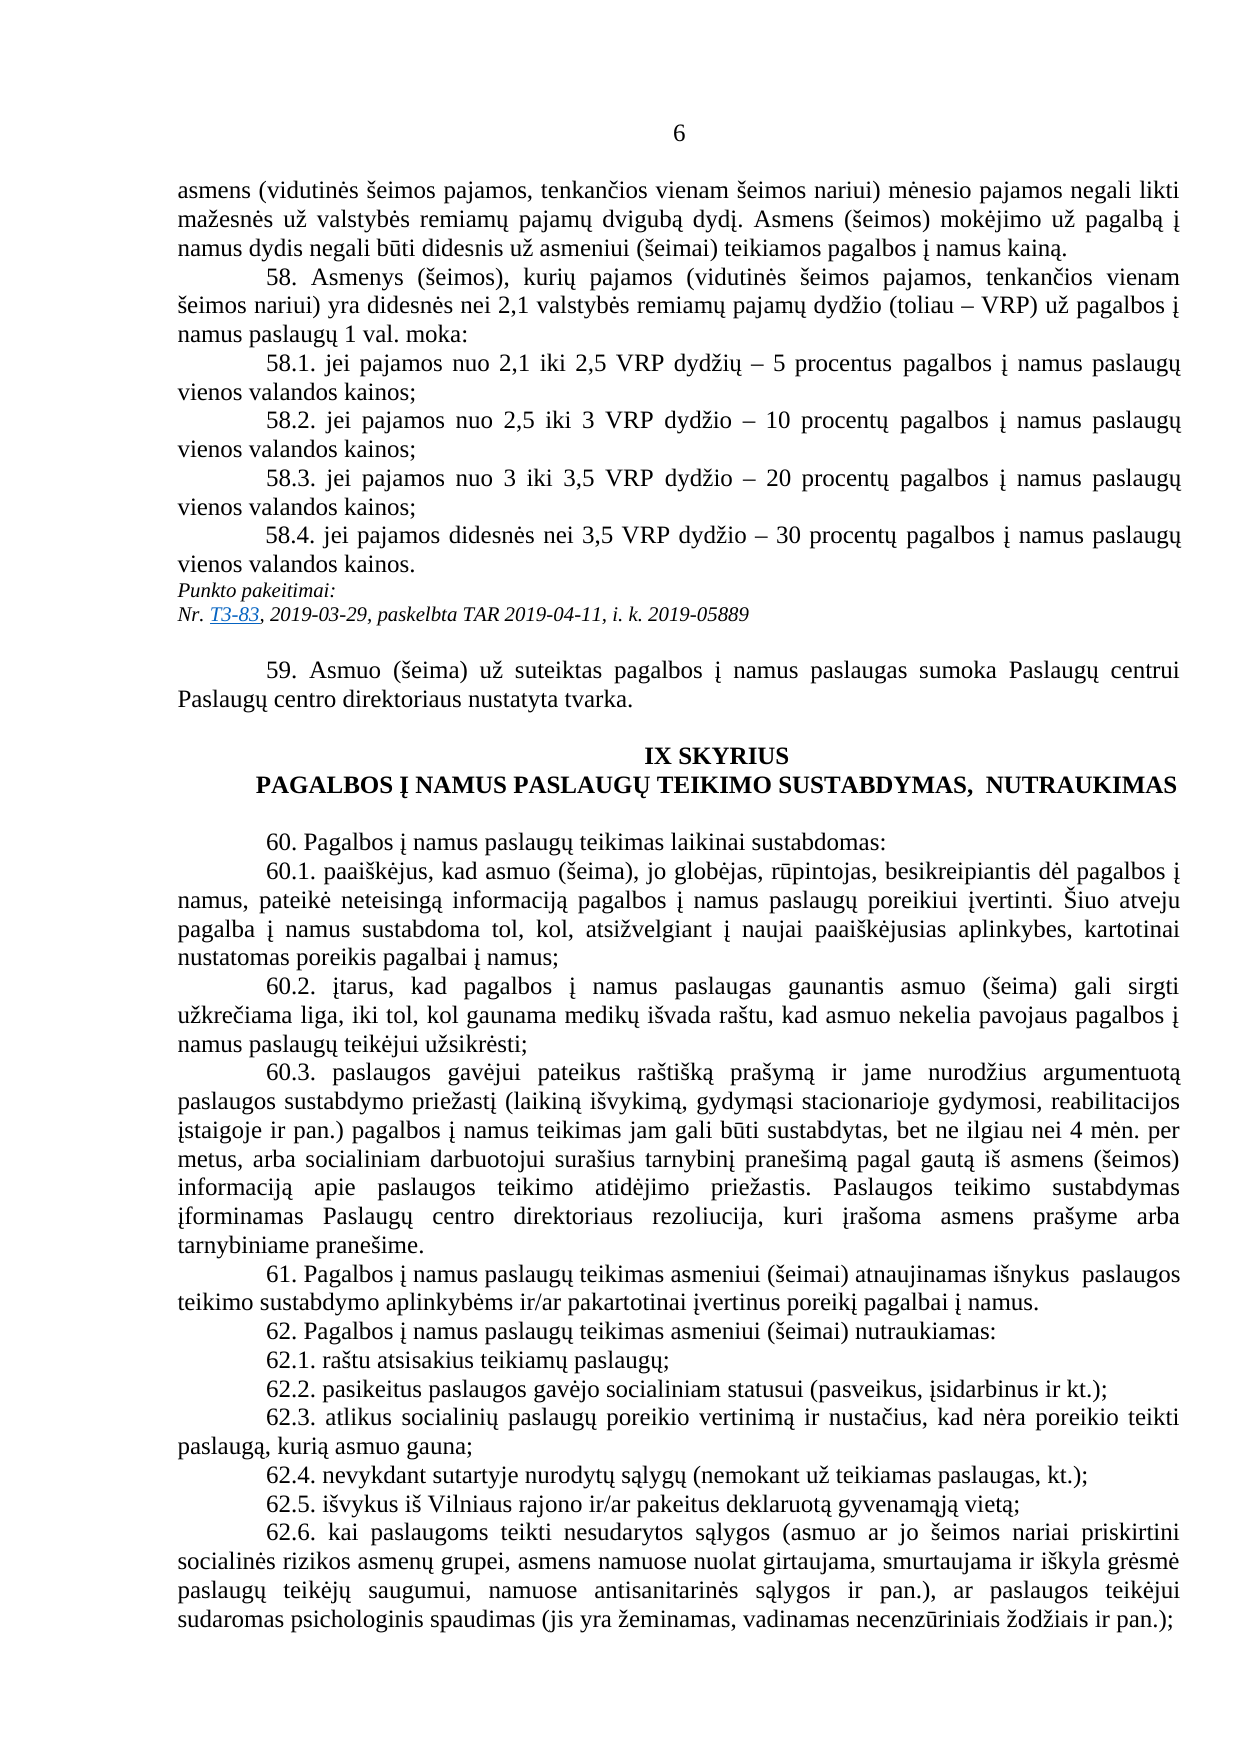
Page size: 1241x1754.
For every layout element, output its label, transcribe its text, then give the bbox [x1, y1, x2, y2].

text IX SKYRIUS [177, 741, 1181, 770]
text 62.5. išvykus iš Vilniaus rajono ir/ar pakeitus deklaruotą gyvenamąją vietą; [177, 1489, 1181, 1517]
text 60.2. įtarus, kad pagalbos į namus paslaugas gaunantis asmuo (šeima) gali sirgti užkrečiama liga, iki tol, kol gaunama medikų išvada raštu, kad asmuo nekelia pavojaus pagalbos į namus paslaugų teikėjui užsikrėsti; [177, 971, 1181, 1057]
text 58.2. jei pajamos nuo 2,5 iki 3 VRP dydžio – 10 procentų pagalbos į namus paslaugų vienos valandos kainos; [177, 406, 1181, 463]
text 60.3. paslaugos gavėjui pateikus raštišką prašymą ir jame nurodžius argumentuotą paslaugos sustabdymo priežastį (laikiną išvykimą, gydymąsi stacionarioje gydymosi, reabilitacijos įstaigoje ir pan.) pagalbos į namus teikimas jam gali būti sustabdytas, bet ne ilgiau nei 4 mėn. per metus, arba socialiniam darbuotojui surašius tarnybinį pranešimą pagal gautą iš asmens (šeimos) informaciją apie paslaugos teikimo atidėjimo priežastis. Paslaugos teikimo sustabdymas įforminamas Paslaugų centro direktoriaus rezoliucija, kuri įrašoma asmens prašyme arba tarnybiniame pranešime. [177, 1057, 1181, 1259]
text 62.6. kai paslaugoms teikti nesudarytos sąlygos (asmuo ar jo šeimos nariai priskirtini socialinės rizikos asmenų grupei, asmens namuose nuolat girtaujama, smurtaujama ir iškyla grėsmė paslaugų teikėjų saugumui, namuose antisanitarinės sąlygos ir pan.), ar paslaugos teikėjui sudaromas psichologinis spaudimas (jis yra žeminamas, vadinamas necenzūriniais žodžiais ir pan.); [177, 1517, 1181, 1632]
text 62.3. atlikus socialinių paslaugų poreikio vertinimą ir nustačius, kad nėra poreikio teikti paslaugą, kurią asmuo gauna; [177, 1402, 1181, 1460]
text 59. Asmuo (šeima) už suteiktas pagalbos į namus paslaugas sumoka Paslaugų centrui Paslaugų centro direktoriaus nustatyta tvarka. [177, 655, 1181, 712]
text 58. Asmenys (šeimos), kurių pajamos (vidutinės šeimos pajamos, tenkančios vienam šeimos nariui) yra didesnės nei 2,1 valstybės remiamų pajamų dydžio (toliau – VRP) už pagalbos į namus paslaugų 1 val. moka: [177, 262, 1181, 348]
text 62.4. nevykdant sutartyje nurodytų sąlygų (nemokant už teikiamas paslaugas, kt.); [177, 1460, 1181, 1489]
text 60. Pagalbos į namus paslaugų teikimas laikinai sustabdomas: [177, 827, 1181, 856]
text 62. Pagalbos į namus paslaugų teikimas asmeniui (šeimai) nutraukiamas: [177, 1316, 1181, 1345]
text 60.1. paaiškėjus, kad asmuo (šeima), jo globėjas, rūpintojas, besikreipiantis dėl pagalbos į namus, pateikė neteisingą informaciją pagalbos į namus paslaugų poreikiui įvertinti. Šiuo atveju pagalba į namus sustabdoma tol, kol, atsižvelgiant į naujai paaiškėjusias aplinkybes, kartotinai nustatomas poreikis pagalbai į namus; [177, 856, 1181, 971]
text PAGALBOS Į NAMUS PASLAUGŲ TEIKIMO SUSTABDYMAS, NUTRAUKIMAS [177, 770, 1181, 799]
text 58.1. jei pajamos nuo 2,1 iki 2,5 VRP dydžių – 5 procentus pagalbos į namus paslaugų vienos valandos kainos; [177, 348, 1181, 406]
text 58.3. jei pajamos nuo 3 iki 3,5 VRP dydžio – 20 procentų pagalbos į namus paslaugų vienos valandos kainos; [177, 463, 1181, 521]
text 62.2. pasikeitus paslaugos gavėjo socialiniam statusui (pasveikus, įsidarbinus ir kt.); [177, 1374, 1181, 1402]
text Punkto pakeitimai: [177, 578, 1181, 602]
text asmens (vidutinės šeimos pajamos, tenkančios vienam šeimos nariui) mėnesio pajamos negali likti mažesnės už valstybės remiamų pajamų dvigubą dydį. Asmens (šeimos) mokėjimo už pagalbą į namus dydis negali būti didesnis už asmeniui (šeimai) teikiamos pagalbos į namus kainą. [177, 176, 1181, 262]
text 61. Pagalbos į namus paslaugų teikimas asmeniui (šeimai) atnaujinamas išnykus paslaugos teikimo sustabdymo aplinkybėms ir/ar pakartotinai įvertinus poreikį pagalbai į namus. [177, 1259, 1181, 1316]
text Nr. T3-83, 2019-03-29, paskelbta TAR 2019-04-11, i. k. 2019-05889 [177, 602, 1181, 626]
text 58.4. jei pajamos didesnės nei 3,5 VRP dydžio – 30 procentų pagalbos į namus paslaugų vienos valandos kainos. [177, 521, 1181, 578]
text 62.1. raštu atsisakius teikiamų paslaugų; [177, 1345, 1181, 1374]
